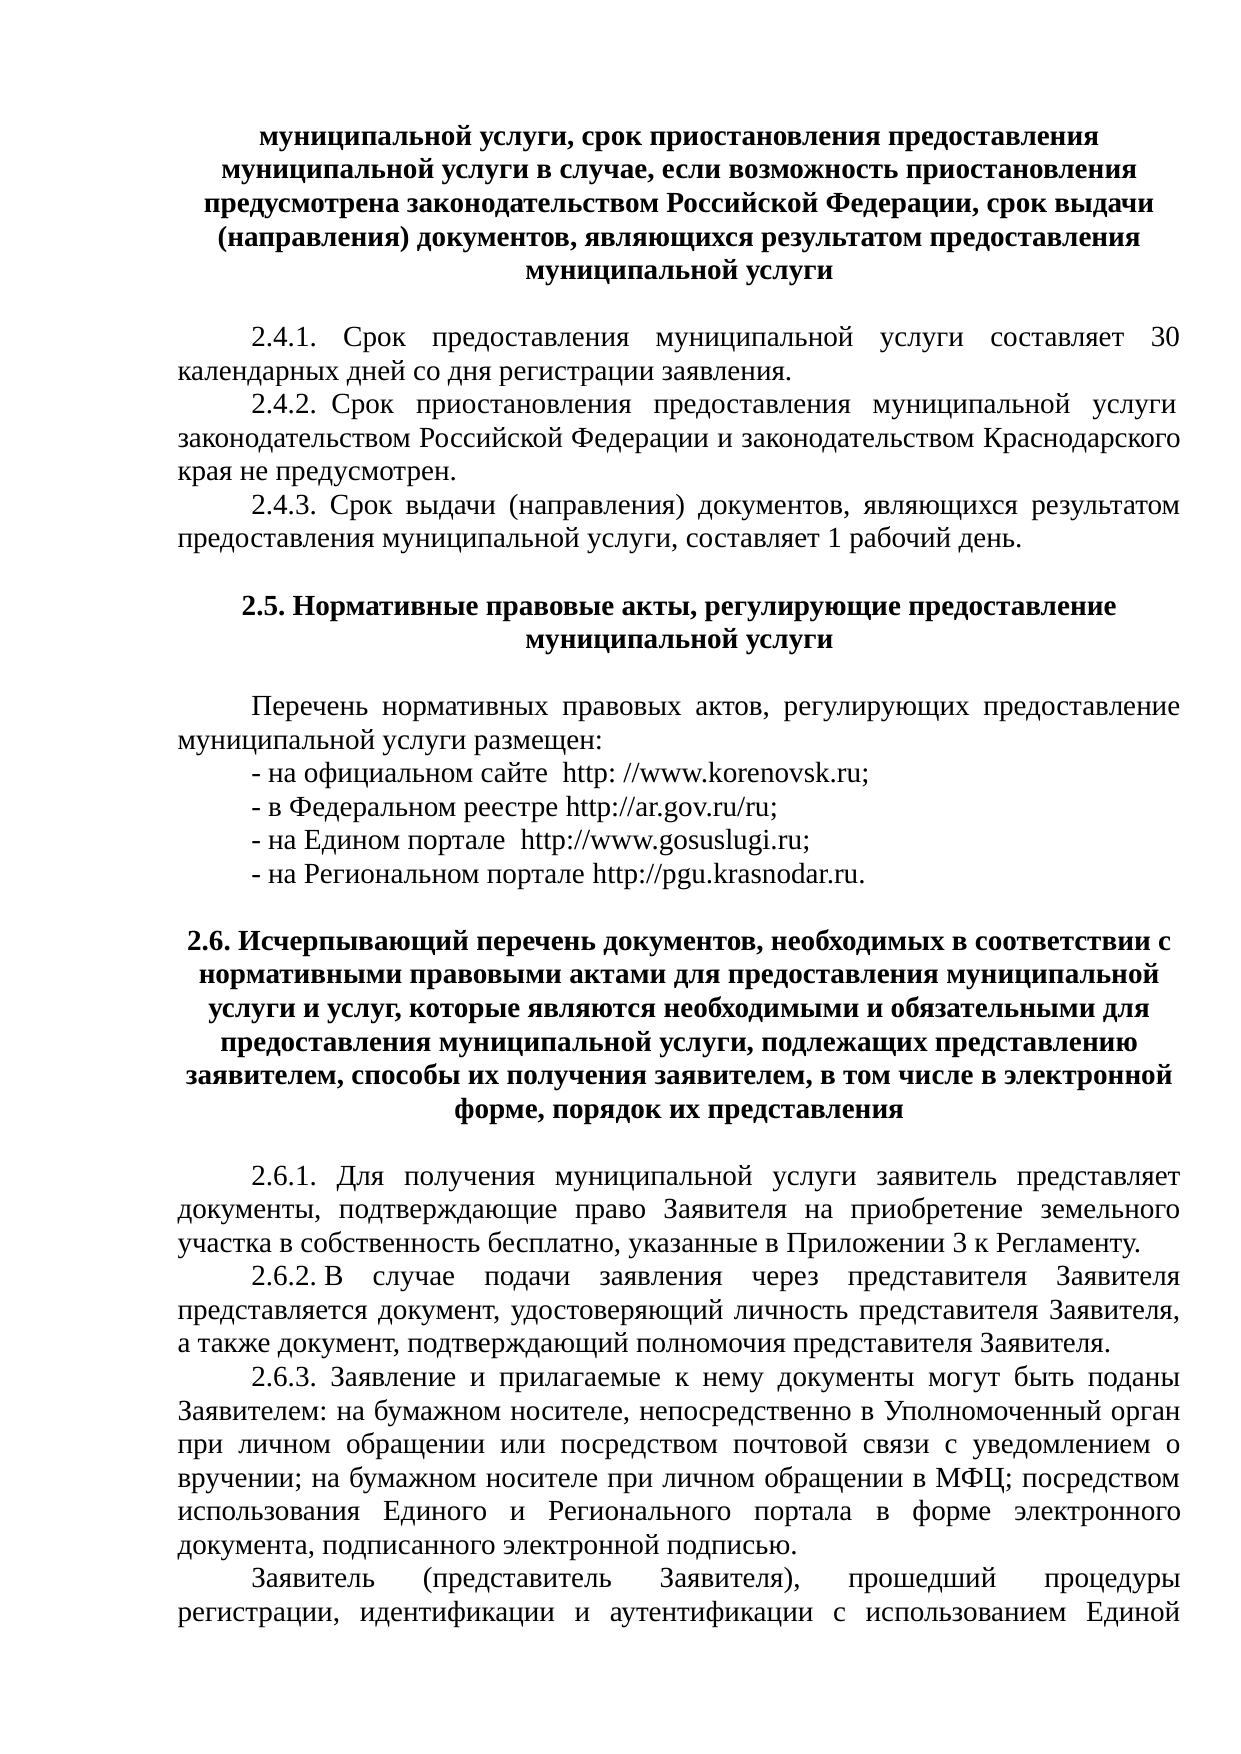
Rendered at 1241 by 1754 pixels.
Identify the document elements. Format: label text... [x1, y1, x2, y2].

text 2.6.1. Для получения муниципальной услуги заявитель представляет документы, подтверждающие право Заявителя на приобретение земельного участка в собственность бесплатно, указанные в Приложении 3 к Регламенту. [177, 1158, 1181, 1258]
text 2.4.3. Срок выдачи (направления) документов, являющихся результатом предоставления муниципальной услуги, составляет 1 рабочий день. [177, 487, 1181, 554]
text 2.6.2. В случае подачи заявления через представителя Заявителя представляется документ, удостоверяющий личность представителя Заявителя, а также документ, подтверждающий полномочия представителя Заявителя. [177, 1258, 1181, 1359]
text 2.4.2. Срок приостановления предоставления муниципальной услуги [177, 386, 1181, 420]
text - на Региональном портале http://pgu.krasnodar.ru. [177, 856, 1181, 889]
text Перечень нормативных правовых актов, регулирующих предоставление муниципальной услуги размещен: [177, 688, 1181, 755]
text 2.5. Нормативные правовые акты, регулирующие предоставление муниципальной услуги [177, 588, 1181, 655]
text - на Едином портале http://www.gosuslugi.ru; [177, 822, 1181, 856]
subtitle - в Федеральном реестре http://ar.gov.ru/ru; [177, 789, 1181, 822]
text муниципальной услуги, срок приостановления предоставления муниципальной услуги в случае, если возможность приостановления предусмотрена законодательством Российской Федерации, срок выдачи (направления) документов, являющихся результатом предоставления муниципальной услуги [177, 118, 1181, 286]
text законодательством Российской Федерации и законодательством Краснодарского края не предусмотрен. [177, 420, 1181, 487]
text - на официальном сайте http: //www.korenovsk.ru; [177, 755, 1181, 789]
text 2.6. Исчерпывающий перечень документов, необходимых в соответствии с нормативными правовыми актами для предоставления муниципальной услуги и услуг, которые являются необходимыми и обязательными для предоставления муниципальной услуги, подлежащих представлению [177, 923, 1181, 1057]
text Заявитель (представитель Заявителя), прошедший процедуры регистрации, идентификации и аутентификации с использованием Единой [177, 1560, 1181, 1627]
text 2.4.1. Срок предоставления муниципальной услуги составляет 30 календарных дней со дня регистрации заявления. [177, 319, 1181, 386]
text заявителем, способы их получения заявителем, в том числе в электронной форме, порядок их представления [177, 1057, 1181, 1124]
text 2.6.3. Заявление и прилагаемые к нему документы могут быть поданы Заявителем: на бумажном носителе, непосредственно в Уполномоченный орган при личном обращении или посредством почтовой связи с уведомлением о вручении; на бумажном носителе при личном обращении в МФЦ; посредством использования Единого и Регионального портала в форме электронного документа, подписанного электронной подписью. [177, 1359, 1181, 1560]
